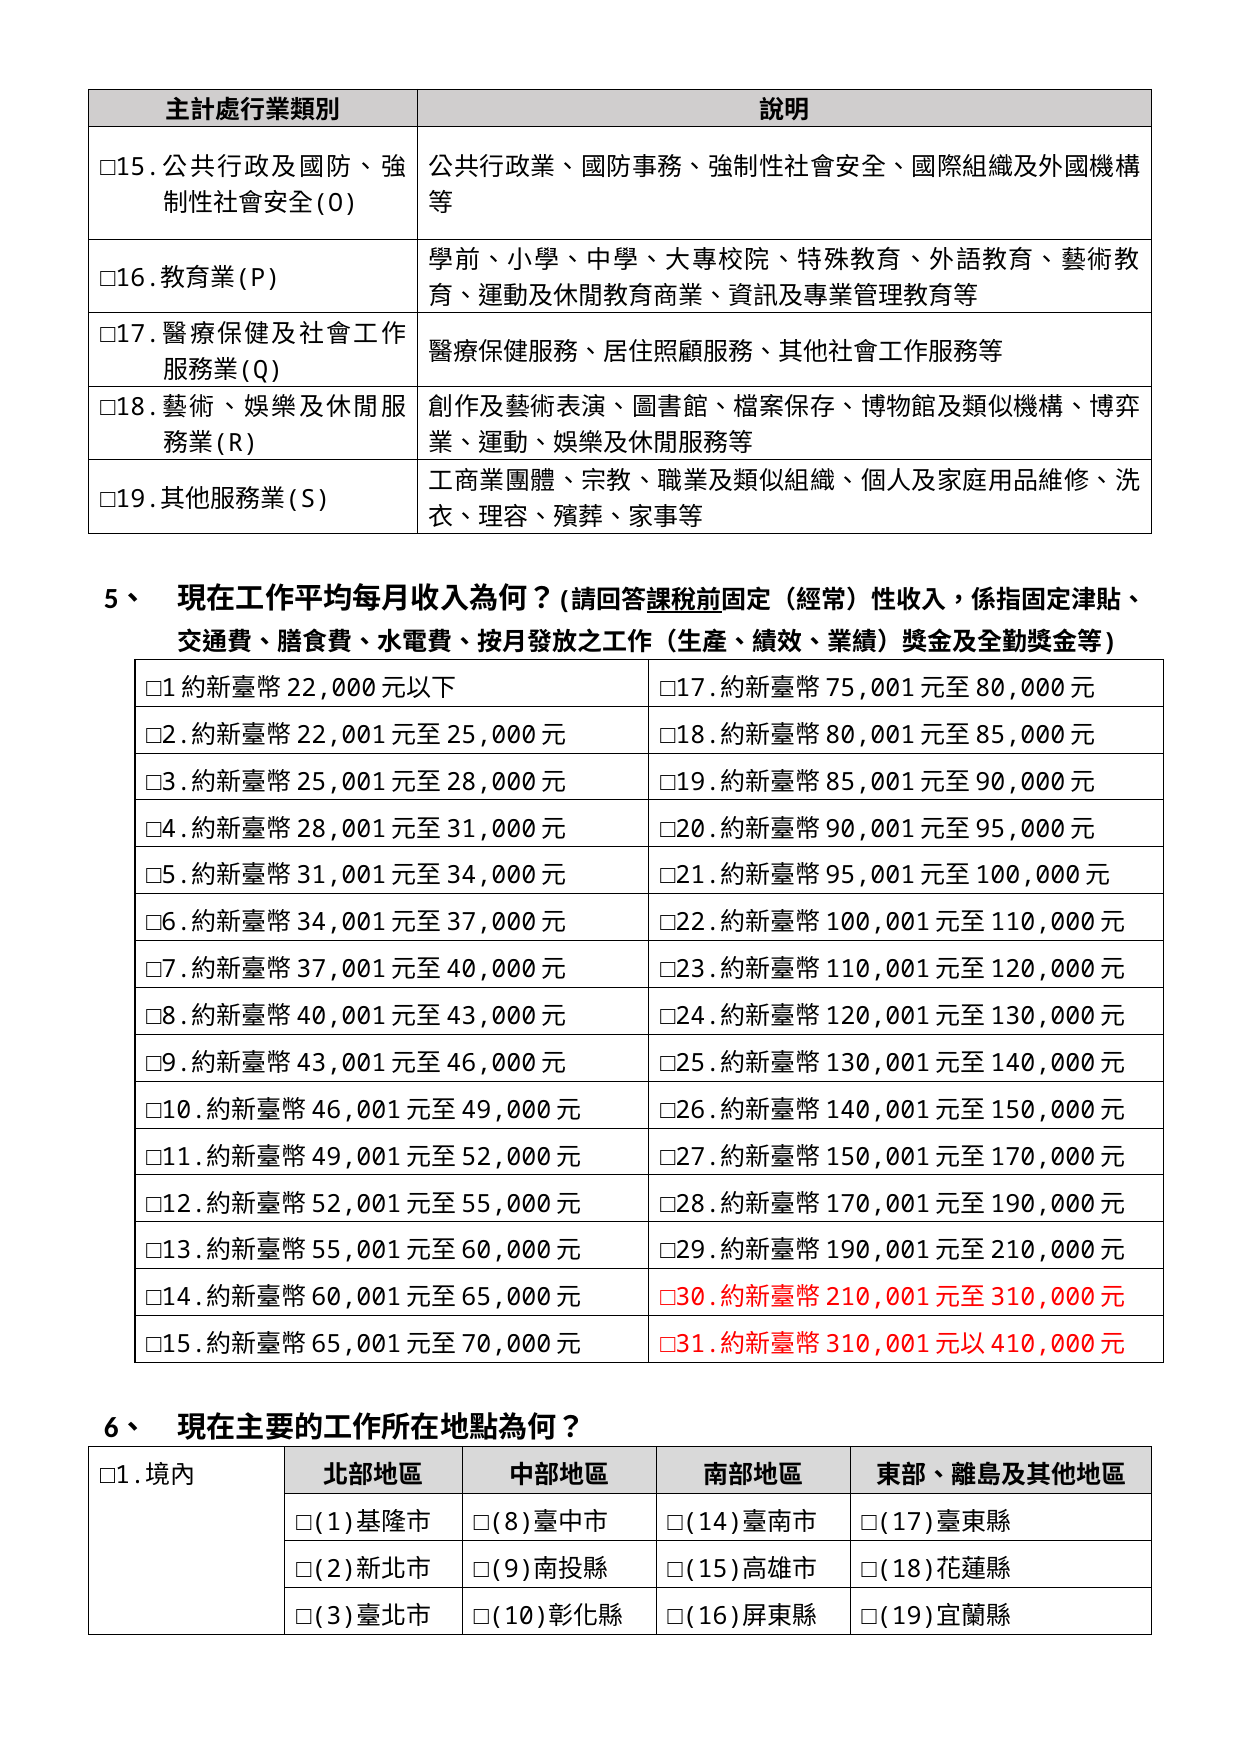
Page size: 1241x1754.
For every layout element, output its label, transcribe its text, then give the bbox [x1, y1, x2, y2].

table_cell □8.約新臺幣40,001元至43,000元 [136, 988, 648, 1034]
table_cell □31.約新臺幣310,001元以410,000元 [649, 1316, 1163, 1362]
table_cell 工商業團體、宗教、職業及類似組織、個人及家庭用品維修、洗衣、理容、殯葬、家事等 [418, 460, 1151, 533]
table_header □1.境內 [89, 1447, 284, 1634]
table_cell □27.約新臺幣150,001元至170,000元 [649, 1129, 1163, 1174]
table_cell □23.約新臺幣110,001元至120,000元 [649, 941, 1163, 987]
table_cell □20.約新臺幣90,001元至95,000元 [649, 800, 1163, 846]
table_cell □6.約新臺幣34,001元至37,000元 [136, 894, 648, 940]
table_header 中部地區 [463, 1447, 656, 1493]
table_cell □18.藝術、娛樂及休閒服務業(R) [89, 387, 417, 459]
list 現在主要的工作所在地點為何？ [103, 1404, 1152, 1446]
table_cell 公共行政業、國防事務、強制性社會安全、國際組織及外國機構等 [418, 127, 1151, 238]
table_cell □9.約新臺幣43,001元至46,000元 [136, 1035, 648, 1081]
table_cell □(3)臺北市 [285, 1588, 462, 1634]
table_cell □26.約新臺幣140,001元至150,000元 [649, 1082, 1163, 1127]
table_cell □14.約新臺幣60,001元至65,000元 [136, 1269, 648, 1315]
table_header □1約新臺幣22,000元以下 [136, 660, 648, 706]
table_cell □(14)臺南市 [657, 1494, 850, 1540]
table_header 南部地區 [657, 1447, 850, 1493]
table_cell □5.約新臺幣31,001元至34,000元 [136, 847, 648, 893]
table_cell □18.約新臺幣80,001元至85,000元 [649, 707, 1163, 752]
table_cell □19.其他服務業(S) [89, 460, 417, 533]
table_cell 創作及藝術表演、圖書館、檔案保存、博物館及類似機構、博弈業、運動、娛樂及休閒服務等 [418, 387, 1151, 459]
table_cell □(19)宜蘭縣 [851, 1588, 1151, 1634]
table_cell □22.約新臺幣100,001元至110,000元 [649, 894, 1163, 940]
table_cell □11.約新臺幣49,001元至52,000元 [136, 1129, 648, 1174]
table_cell □30.約新臺幣210,001元至310,000元 [649, 1269, 1163, 1315]
table_header 主計處行業類別 [89, 90, 417, 126]
table_cell □(16)屏東縣 [657, 1588, 850, 1634]
table_cell □15.約新臺幣65,001元至70,000元 [136, 1316, 648, 1362]
table_cell □21.約新臺幣95,001元至100,000元 [649, 847, 1163, 893]
table_cell □(8)臺中市 [463, 1494, 656, 1540]
table_cell 醫療保健服務、居住照顧服務、其他社會工作服務等 [418, 313, 1151, 386]
table_cell □17.醫療保健及社會工作服務業(Q) [89, 313, 417, 386]
table_cell □25.約新臺幣130,001元至140,000元 [649, 1035, 1163, 1081]
table_cell □19.約新臺幣85,001元至90,000元 [649, 754, 1163, 799]
table_cell □24.約新臺幣120,001元至130,000元 [649, 988, 1163, 1034]
table_cell □29.約新臺幣190,001元至210,000元 [649, 1222, 1163, 1268]
table_cell □(2)新北市 [285, 1541, 462, 1587]
table_cell □(17)臺東縣 [851, 1494, 1151, 1540]
table_cell □12.約新臺幣52,001元至55,000元 [136, 1175, 648, 1221]
table_cell □(9)南投縣 [463, 1541, 656, 1587]
table_cell □15.公共行政及國防、強制性社會安全(O) [89, 127, 417, 238]
table_cell 學前、小學、中學、大專校院、特殊教育、外語教育、藝術教育、運動及休閒教育商業、資訊及專業管理教育等 [418, 240, 1151, 312]
table_cell □2.約新臺幣22,001元至25,000元 [136, 707, 648, 752]
table_cell □(18)花蓮縣 [851, 1541, 1151, 1587]
table_cell □10.約新臺幣46,001元至49,000元 [136, 1082, 648, 1127]
table_header 北部地區 [285, 1447, 462, 1493]
table_header 說明 [418, 90, 1151, 126]
table_cell □(1)基隆市 [285, 1494, 462, 1540]
table_cell □4.約新臺幣28,001元至31,000元 [136, 800, 648, 846]
table_header 東部、離島及其他地區 [851, 1447, 1151, 1493]
list 現在工作平均每月收入為何？(請回答課稅前固定（經常）性收入，係指固定津貼、交通費、膳食費、水電費、按月發放之工作（生產、績效、業績）獎金及全勤獎金等) [103, 575, 1152, 659]
table_cell □(15)高雄市 [657, 1541, 850, 1587]
table_cell □(10)彰化縣 [463, 1588, 656, 1634]
table_cell □16.教育業(P) [89, 240, 417, 312]
table_cell □3.約新臺幣25,001元至28,000元 [136, 754, 648, 799]
table_cell □28.約新臺幣170,001元至190,000元 [649, 1175, 1163, 1221]
table_cell □13.約新臺幣55,001元至60,000元 [136, 1222, 648, 1268]
table_header □17.約新臺幣75,001元至80,000元 [649, 660, 1163, 706]
table_cell □7.約新臺幣37,001元至40,000元 [136, 941, 648, 987]
